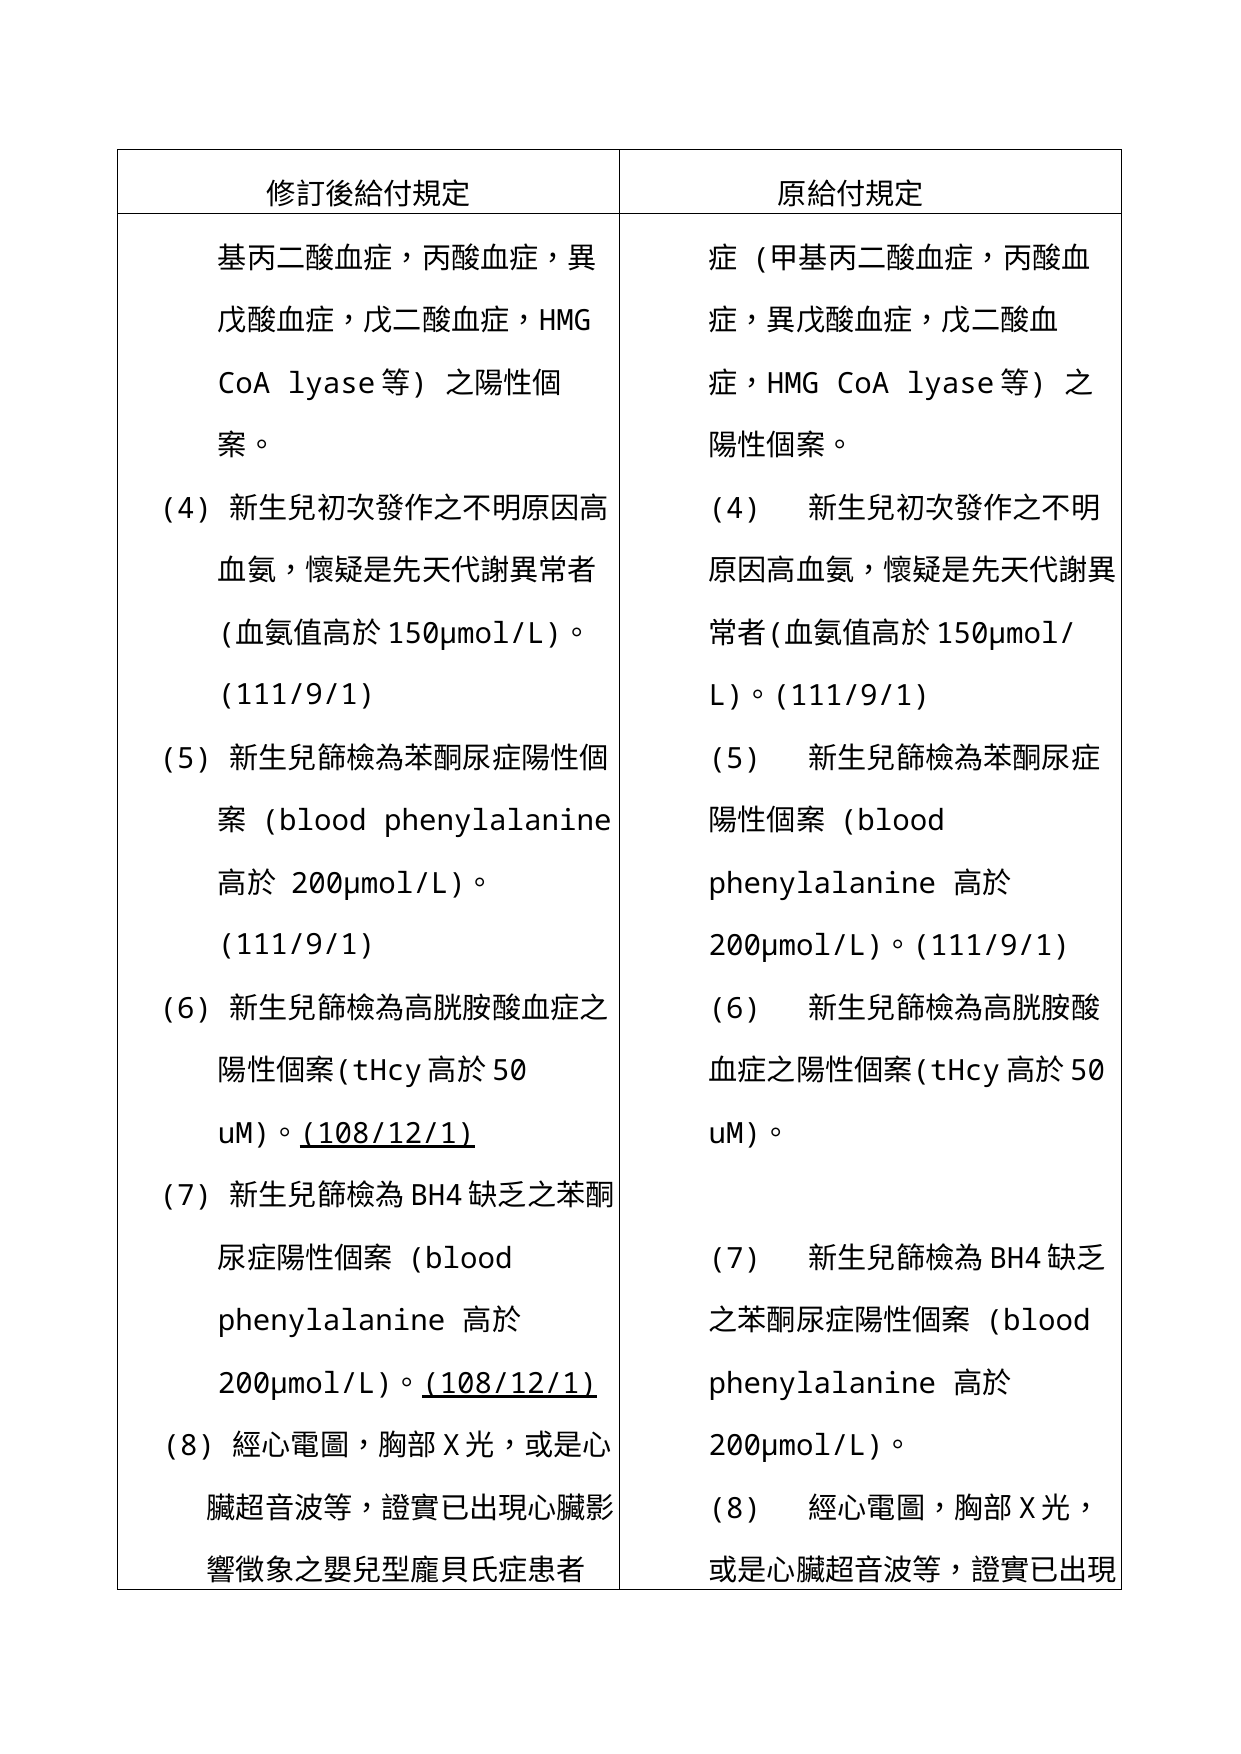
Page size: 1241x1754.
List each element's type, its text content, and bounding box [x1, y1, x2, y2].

table_header 修訂後給付規定 [118, 150, 619, 213]
table_cell 3.3.19.先天性代謝異常之罕見疾病藥品(108/9/1、108/12/1、111/9/1) 藥品成分： Levocarnitine/L-Carnitine inner salt Sodium phenylbutyrate Citrulline malate L-Arginine Sapropterin dihydrochloride（Tetrahydro- Biopterin,BH4） betaine oxitriptan（L-5-hydroxytryptophan ,5-HTP） alpha-glucosidase sodium benzoate diazoxide Cholic acid(111/9/1) 用於尚未確診經主管機關認定為罕見疾病者，需緊急使用時，除下列各款另有規定外，應由具小兒專科醫師證書且接受過小兒遺傳或小兒新陳代謝或小兒內分泌科次專科訓練之醫師處方使用，並於病歷詳實記載病程、確診之檢驗資料及治療反應，且第一項各款藥品須符合下列各對應條件： 新生兒篩檢為carnitine deficiency陽性個案 (free carnitine 低於6 μmol/L)。 新生兒篩檢為瓜氨酸血症之陽性個案，初次發作之不明原因高血氨(血氨值高於 150 μ mol/L)。 新生兒篩檢為有機酸血症 (甲基丙二酸血症，丙酸血症，異戊酸血症，戊二酸血症，HMG CoA lyase等) 之陽性個案。 新生兒初次發作之不明原因高血氨，懷疑是先天代謝異常者(血氨值高於150μmol/L)。(111/9/1) 新生兒篩檢為苯酮尿症陽性個案 (blood phenylalanine 高於 200μmol/L)。(111/9/1) 新生兒篩檢為高胱胺酸血症之陽性個案(tHcy高於50 uM)。 新生兒篩檢為BH4缺乏之苯酮尿症陽性個案 (blood phenylalanine 高於 200μmol/L)。 經心電圖，胸部X光，或是心臟超音波等，證實已出現心臟影響徵象之嬰兒型龐貝氏症患者(本款限由具兒科專科醫師證書，且經小兒遺傳及內分泌新陳代謝科或小兒神經科訓練之醫師，或具神經科專科醫師證書之醫師處方使用)。(111/9/1) 腦脊髓液/血液甘胺酸比值超過0.08之非酮性高甘胺酸血症患者。 持續性幼兒型胰島素過度分泌低血糖症(PHHI)患者，且符合下列條件之一： 當血糖<50 mg/mL時，Insulin>2 μU/mL，blood ketone<0.6 mmol/L。 需注射糖水(輸注速率>6 mg/kg/min)，血糖才能達到50 mg/mL。 臨床上高度懷疑需緊急使用，並符合下列條件之膽汁滯留症患者(本款限兒科消化次專科醫師，或小兒神經科醫師，或兒科專科經醫學遺傳學次專訓練取得證書之醫師使用)：(111/9/1) 嬰兒肝內膽汁滯留症超過兩週。 γ-Glutamyltransferase≦150 U/L alaine aminotransferase > 2x upper limit of normal (ULN) 血清膽汁酸濃度≦150μmol/L。 經通報主管機關，符合下列情形之一時，應停止使用：(111/9/1) 用藥後，若病情無法持續改善或疾病已惡化者。 經主管機關認定非為罕見疾病時。 本類藥品依個別給付規定需經事前審查，審查結果未核准使用者。 未通報主管機關認定者，用藥日數以14日為限。 本類藥品依個別給付規定需經事前審查者，依本規定初次緊急用藥時應併送事前審查。(111/9/1) [620, 214, 1121, 1589]
table_header 原給付規定 [620, 150, 1121, 213]
table_cell 3.3.19.先天性代謝異常之罕見疾病藥品(108/9/1、108/12/1、111/9/1、113/11/1) 藥品成分： Levocarnitine/L-Carnitine inner salt Sodium phenylbutyrate、glycerol phenylbutyrate(108/9/1、113/11/1) Citrulline malate L-Arginine Sapropterin dihydrochloride（Tetrahydro- Biopterin,BH4） Betaine(108/12/1) oxitriptan（L-5-hydroxytryptophan ,5-HTP）(108/12/1) alpha-glucosidase(108/12/1) sodium benzoate(108/12/1) diazoxide(108/12/1) Cholic acid(111/9/1) 用於尚未確診經主管機關認定為罕見疾病者，需緊急使用時，除下列各款另有規定外，應由具小兒專科醫師證書且接受過小兒遺傳或小兒新陳代謝或小兒內分泌科次專科訓練之醫師處方使用，並於病歷詳實記載病程、確診之檢驗資料及治療反應，且第一項各款藥品須符合下列各對應條件： (1) 新生兒篩檢為carnitine deficiency陽性個案 (free carnitine 低於6 μmol/L)。 (2) 新生兒篩檢為瓜氨酸血症之陽性個案，初次發作之不明原因高血氨(血氨值高於 150 μ mol/L)。 (3) 新生兒篩檢為有機酸血症 (甲基丙二酸血症，丙酸血症，異戊酸血症，戊二酸血症，HMG CoA lyase等) 之陽性個案。 (4) 新生兒初次發作之不明原因高血氨，懷疑是先天代謝異常者(血氨值高於150μmol/L)。(111/9/1) (5) 新生兒篩檢為苯酮尿症陽性個案 (blood phenylalanine 高於 200μmol/L)。(111/9/1) (6) 新生兒篩檢為高胱胺酸血症之陽性個案(tHcy高於50 uM)。(108/12/1) (7) 新生兒篩檢為BH4缺乏之苯酮尿症陽性個案 (blood phenylalanine 高於 200μmol/L)。(108/12/1) (8) 經心電圖，胸部X光，或是心臟超音波等，證實已出現心臟影響徵象之嬰兒型龐貝氏症患者(本款限由具兒科專科醫師證書，且經小兒遺傳及內分泌新陳代謝科或小兒神經科訓練之醫師，或具神經科專科醫師證書之醫師處方使用)。(108/12/1、111/9/1) (9) 腦脊髓液/血液甘胺酸比值超過0.08之非酮性高甘胺酸血症患者。(108/12/1) (10)持續性幼兒型胰島素過度分泌低血糖症(PHHI)患者，且符合下列條件之一：(108/12/1) 當血糖<50 mg/mL時，Insulin>2 μU/mL，blood ketone<0.6 mmol/L。 需注射糖水(輸注速率>6 mg/kg/min)，血糖才能達到50 mg/mL。 (11)臨床上高度懷疑需緊急使用，並符合下列條件之膽汁滯留症患者(本款限兒科消化次專科醫師，或小兒神經科醫師，或兒科專科經醫學遺傳學次專訓練取得證書之醫師使用)：(111/9/1) 嬰兒肝內膽汁滯留症超過兩週。 γ-Glutamyltransferase≦150 U/L alaine aminotransferase > 2x upper limit of normal (ULN) 血清膽汁酸濃度≦150μmol/L。 經通報主管機關，符合下列情形之一時，應停止使用：(111/9/1) 用藥後，若病情無法持續改善或疾病已惡化者。 經主管機關認定非為罕見疾病時。 本類藥品依個別給付規定需經事前審查，審查結果未核准使用者。 未通報主管機關認定者，用藥日數以14日為限。 本類藥品依個別給付規定需經事前審查者，依本規定初次緊急用藥時應併送事前審查。(111/9/1) [118, 214, 619, 1589]
